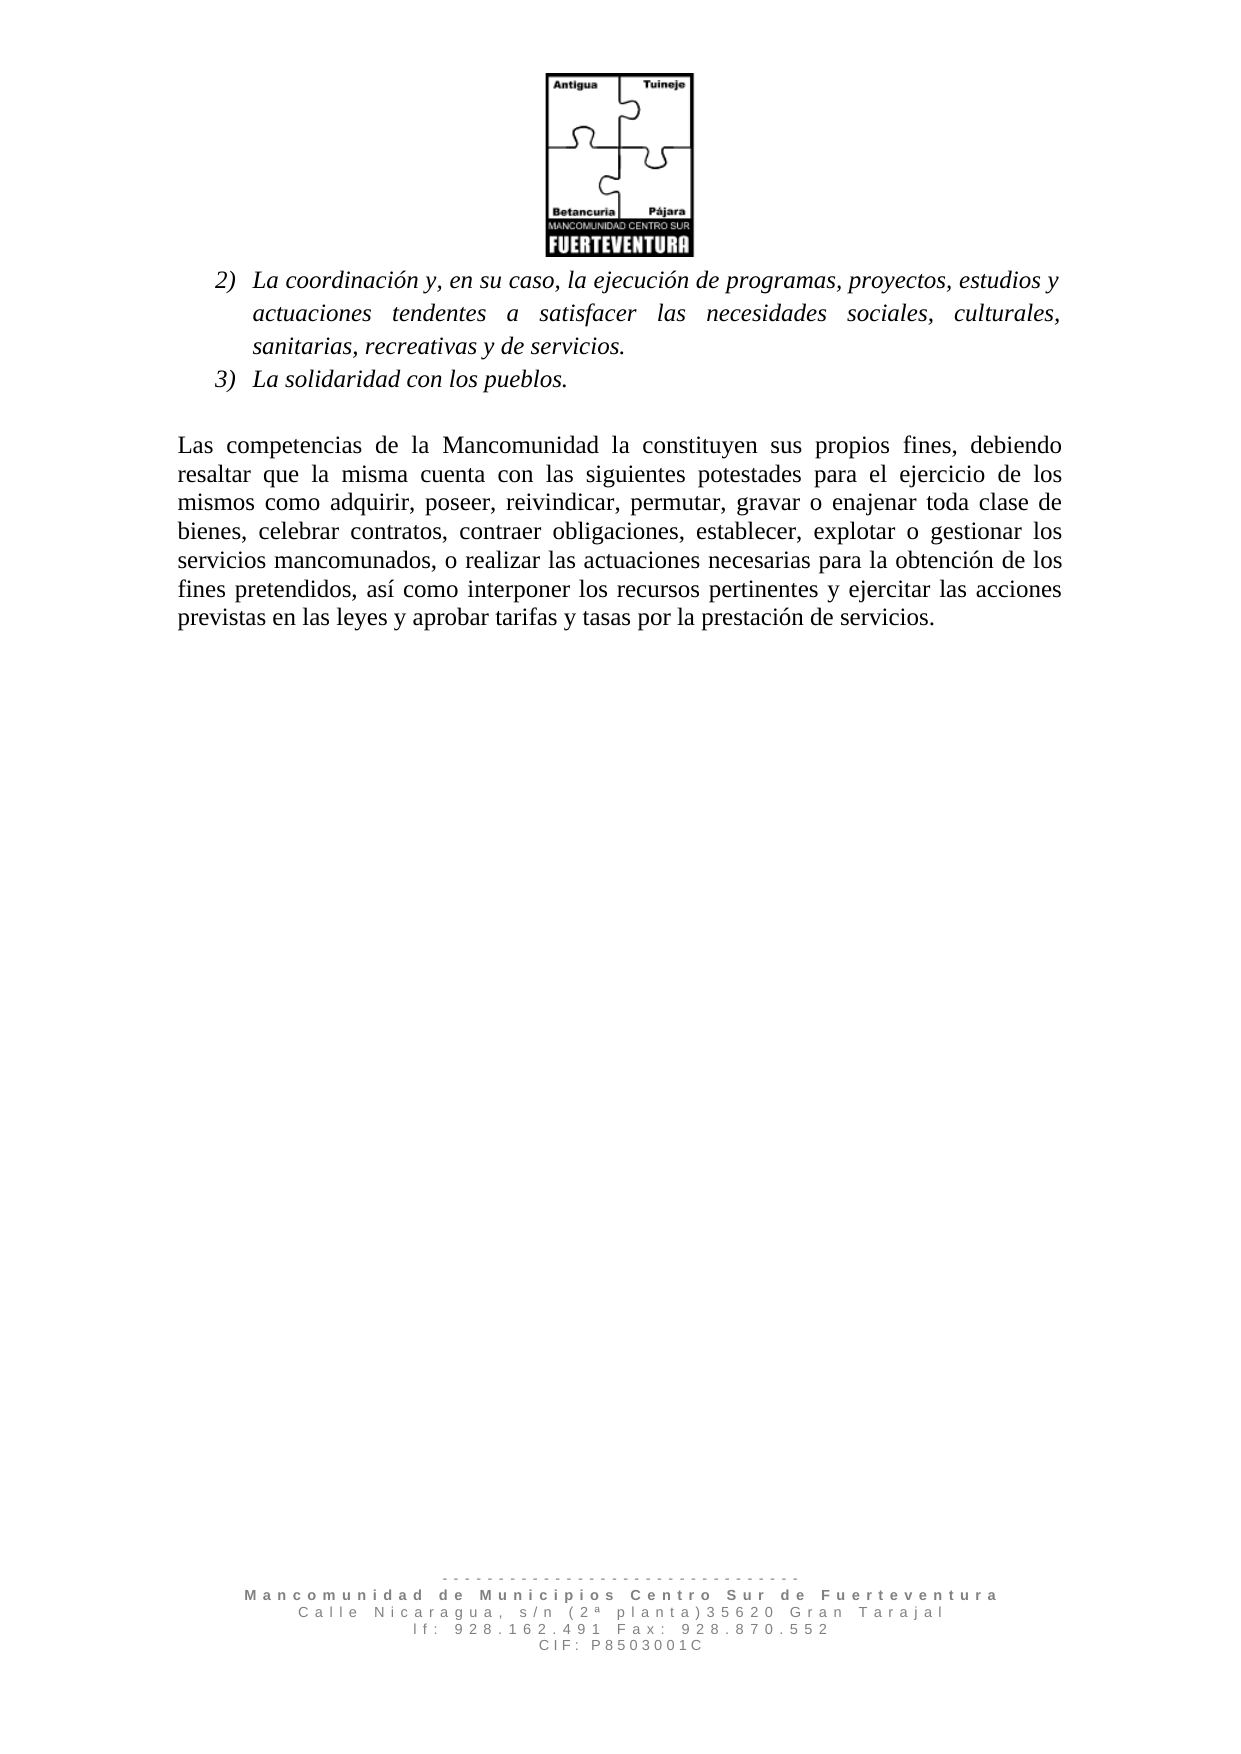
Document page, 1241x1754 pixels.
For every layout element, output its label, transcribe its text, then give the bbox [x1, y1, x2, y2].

list La coordinación y, en su caso, la ejecución de programas, proyectos, estudios y actuaciones tendentes a satisfacer las necesidades sociales, culturales, sanitarias, recreativas y de servicios. [215, 265, 1063, 360]
list La solidaridad con los pueblos. [215, 364, 1063, 393]
text Las competencias de la Mancomunidad la constituyen sus propios fines, debiendo resaltar que la misma cuenta con las siguientes potestades para el ejercicio de los mismos como adquirir, poseer, reivindicar, permutar, gravar o enajenar toda clase de bienes, celebrar contratos, contraer obligaciones, establecer, explotar o gestionar los servicios mancomunados, o realizar las actuaciones necesarias para la obtención de los fines pretendidos, así como interponer los recursos pertinentes y ejercitar las acciones previstas en las leyes y aprobar tarifas y tasas por la prestación de servicios. [177, 430, 1063, 631]
